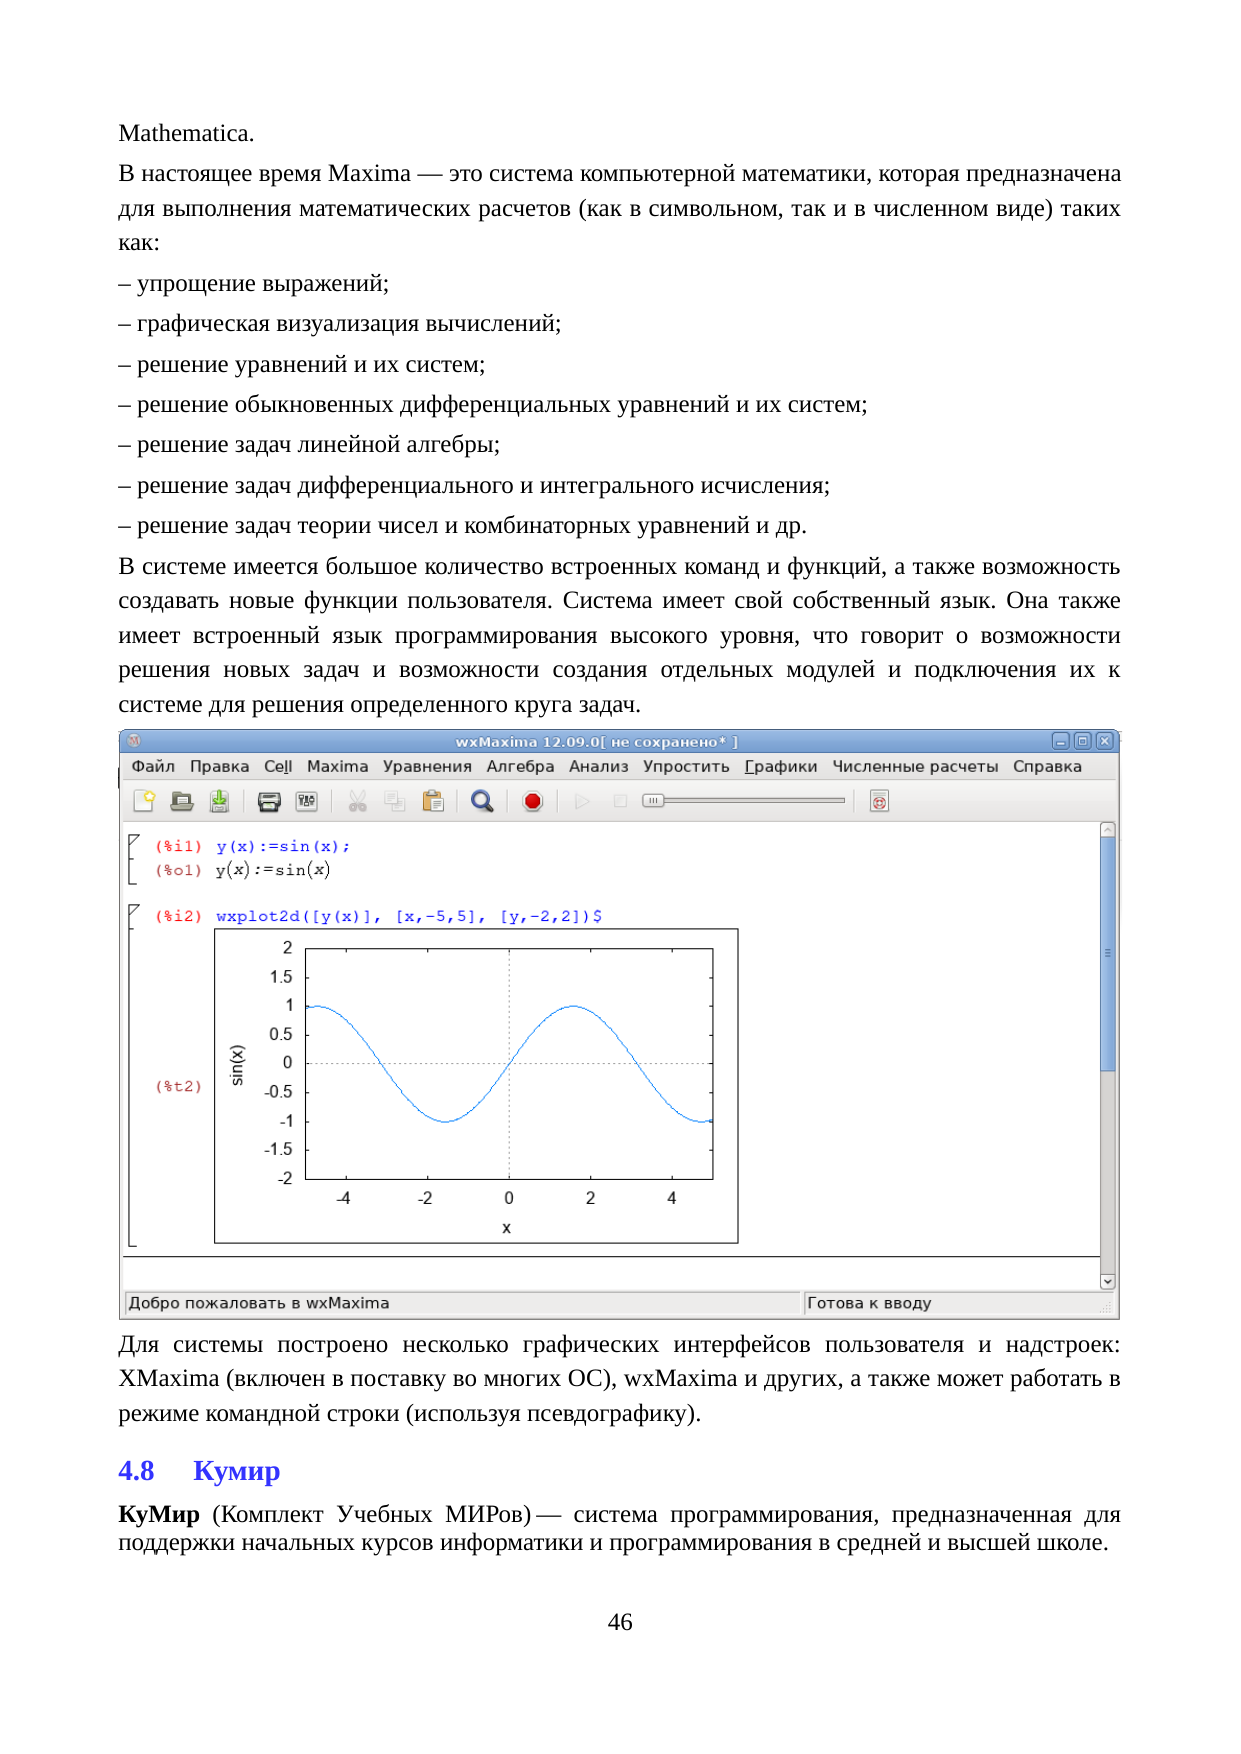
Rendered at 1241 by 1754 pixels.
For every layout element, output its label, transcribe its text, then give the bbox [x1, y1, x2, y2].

text В системе имеется большое количество встроенных команд и функций, а также возможность создавать новые функции пользователя. Система имеет свой собственный язык. Она также имеет встроенный язык программирования высокого уровня, что говорит о возможности решения новых задач и возможности создания отдельных модулей и подключения их к системе для решения определенного круга задач. [118, 551, 1122, 717]
text В настоящее время Maxima — это система компьютерной математики, которая предназначена для выполнения математических расчетов (как в символьном, так и в численном виде) таких как: [118, 158, 1122, 256]
text – решение задач теории чисел и комбинаторных уравнений и др. [118, 510, 1122, 539]
text Mathematica. [118, 118, 1122, 147]
subtitle Кумир [118, 1453, 1122, 1486]
picture [118, 729, 1123, 1323]
text – графическая визуализация вычислений; [118, 308, 1122, 337]
text – упрощение выражений; [118, 268, 1122, 297]
text – решение задач линейной алгебры; [118, 429, 1122, 458]
text – решение уравнений и их систем; [118, 349, 1122, 377]
text Для системы построено несколько графических интерфейсов пользователя и надстроек: XMaxima (включен в поставку во многих ОС), wxMaxima и других, а также может работать в режиме командной строки (используя псевдографику). [118, 1323, 1122, 1426]
text – решение обыкновенных дифференциальных уравнений и их систем; [118, 389, 1122, 418]
text – решение задач дифференциального и интегрального исчисления; [118, 470, 1122, 499]
text КуМир (Комплект Учебных МИРов) — система программирования, предназначенная для поддержки начальных курсов информатики и программирования в средней и высшей школе. [118, 1499, 1122, 1556]
